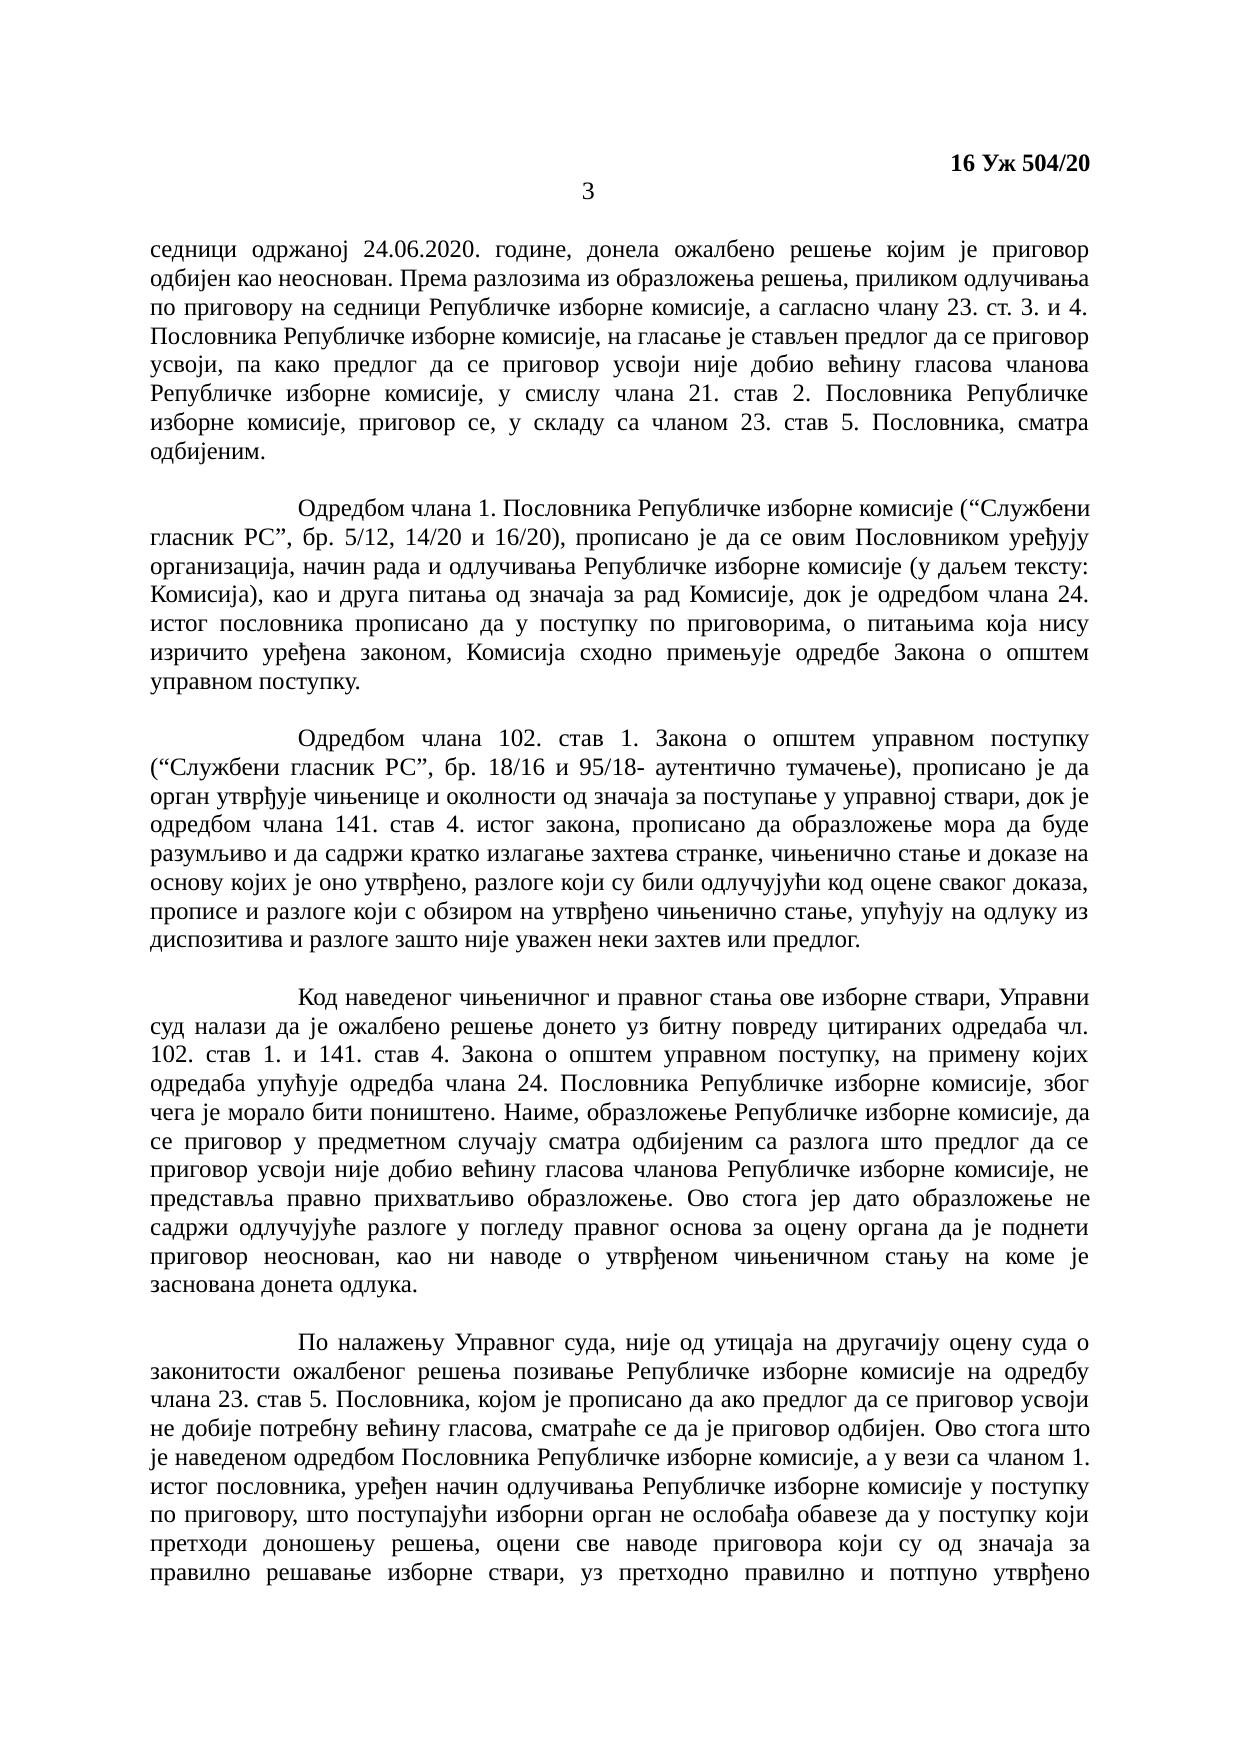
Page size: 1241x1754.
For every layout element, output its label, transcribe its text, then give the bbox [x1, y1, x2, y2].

text Код наведеног чињеничног и правног стања ове изборне ствари, Управни суд налази да је ожалбено решење донето уз битну повреду цитираних одредаба чл. 102. став 1. и 141. став 4. Закона о општем управном поступку, на примену којих одредаба упућује одредба члана 24. Пословника Републичке изборне комисије, због чега је морало бити поништено. Наиме, образложење Републичке изборне комисије, да се приговор у предметном случају сматра одбијеним са разлога што предлог да се приговор усвоји није добио већину гласова чланова Републичке изборне комисије, не представља правно прихватљиво образложење. Ово стога јер дато образложење не садржи одлучујуће разлоге у погледу правног основа за оцену органа да је поднети приговор неоснован, као ни наводе о утврђеном чињеничном стању на коме је заснована донета одлука. [150, 982, 1090, 1298]
text Одредбом члана 1. Пословника Републичке изборне комисије (“Службени гласник РС”, бр. 5/12, 14/20 и 16/20), прописано је да се овим Пословником уређују организација, начин рада и одлучивања Републичке изборне комисије (у даљем тексту: Комисија), као и друга питања од значаја за рад Комисије, док је одредбом члана 24. истог пословника прописано да у поступку по приговорима, о питањима која нису изричито уређена законом, Комисија сходно примењује одредбе Закона о општем управном поступку. [150, 493, 1090, 694]
text По налажењу Управног суда, није од утицаја на другачију оцену суда о законитости ожалбеног решења позивање Републичке изборне комисије на одредбу члана 23. став 5. Пословника, којом је прописано да ако предлог да се приговор усвоји не добије потребну већину гласова, сматраће се да је приговор одбијен. Ово стога што је наведеном одредбом Пословника Републичке изборне комисије, а у вези са чланом 1. истог пословника, уређен начин одлучивања Републичке изборне комисије у поступку по приговору, што поступајући изборни орган не ослобађа обавезе да у поступку који претходи доношењу решења, оцени све наводе приговора који су од значаја за правилно решавање изборне ствари, уз претходно правилно и потпуно утврђено [150, 1327, 1090, 1586]
text Одредбом члана 102. став 1. Закона о општем управном поступку (“Службени гласник РС”, бр. 18/16 и 95/18- аутентично тумачење), прописано је да орган утврђује чињенице и околности од значаја за поступање у управној ствари, док је одредбом члана 141. став 4. истог закона, прописано да образложење мора да буде разумљиво и да садржи кратко излагање захтева странке, чињенично стање и доказе на основу којих је оно утврђено, разлоге који су били одлучујући код оцене сваког доказа, прописе и разлоге који с обзиром на утврђено чињенично стање, упућују на одлуку из диспозитива и разлоге зашто није уважен неки захтев или предлог. [150, 723, 1090, 953]
text седници одржаној 24.06.2020. године, донела ожалбено решење којим је приговор одбијен као неоснован. Према разлозима из образложења решења, приликом одлучивања по приговору на седници Републичке изборне комисије, а сагласно члану 23. ст. 3. и 4. Пословника Републичке изборне комисије, на гласање је стављен предлог да се приговор усвоји, па како предлог да се приговор усвоји није добио већину гласова чланова Републичке изборне комисије, у смислу члана 21. став 2. Пословника Републичке изборне комисије, приговор се, у складу са чланом 23. став 5. Пословника, сматра одбијеним. [150, 234, 1090, 464]
